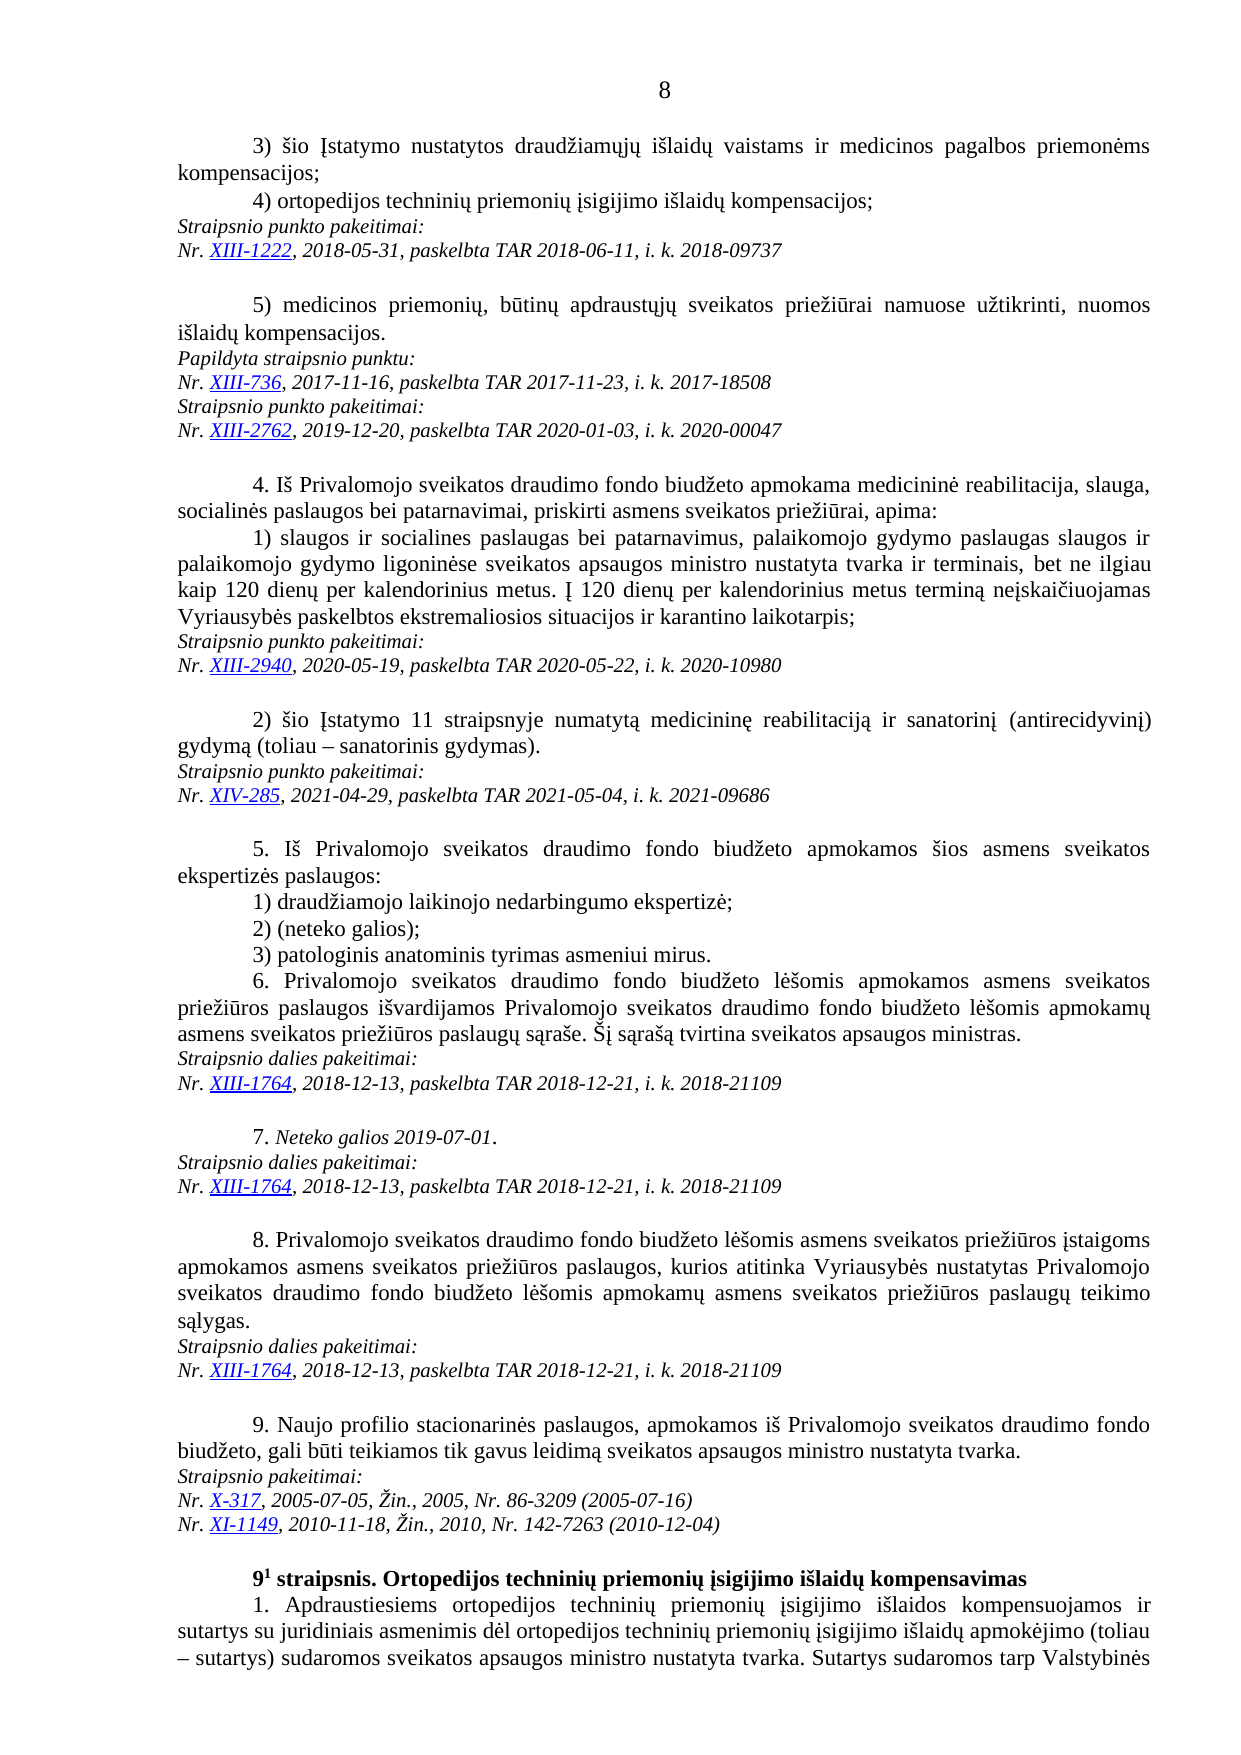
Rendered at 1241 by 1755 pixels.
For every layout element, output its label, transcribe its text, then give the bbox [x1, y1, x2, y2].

text 91 straipsnis. Ortopedijos techninių priemonių įsigijimo išlaidų kompensavimas [177, 1565, 1152, 1591]
text Nr. XIV-285, 2021-04-29, paskelbta TAR 2021-05-04, i. k. 2021-09686 [177, 783, 1152, 807]
text Nr. XIII-1764, 2018-12-13, paskelbta TAR 2018-12-21, i. k. 2018-21109 [177, 1174, 1152, 1198]
text Straipsnio punkto pakeitimai: [177, 759, 1152, 783]
text 9. Naujo profilio stacionarinės paslaugos, apmokamos iš Privalomojo sveikatos draudimo fondo biudžeto, gali būti teikiamos tik gavus leidimą sveikatos apsaugos ministro nustatyta tvarka. [177, 1411, 1152, 1464]
text 1) draudžiamojo laikinojo nedarbingumo ekspertizė; [177, 888, 1152, 914]
text Nr. XI-1149, 2010-11-18, Žin., 2010, Nr. 142-7263 (2010-12-04) [177, 1512, 1152, 1536]
text 1. Apdraustiesiems ortopedijos techninių priemonių įsigijimo išlaidos kompensuojamos ir sutartys su juridiniais asmenimis dėl ortopedijos techninių priemonių įsigijimo išlaidų apmokėjimo (toliau – sutartys) sudaromos sveikatos apsaugos ministro nustatyta tvarka. Sutartys sudaromos tarp Valstybinės [177, 1591, 1152, 1670]
text 8. Privalomojo sveikatos draudimo fondo biudžeto lėšomis asmens sveikatos priežiūros įstaigoms apmokamos asmens sveikatos priežiūros paslaugos, kurios atitinka Vyriausybės nustatytas Privalomojo sveikatos draudimo fondo biudžeto lėšomis apmokamų asmens sveikatos priežiūros paslaugų teikimo sąlygas. [177, 1226, 1152, 1334]
text 2) (neteko galios); [177, 914, 1152, 941]
text Papildyta straipsnio punktu: [177, 346, 1152, 370]
text 5. Iš Privalomojo sveikatos draudimo fondo biudžeto apmokamos šios asmens sveikatos ekspertizės paslaugos: [177, 836, 1152, 888]
text Straipsnio punkto pakeitimai: [177, 629, 1152, 653]
text 7. Neteko galios 2019-07-01. [177, 1123, 1152, 1149]
text Straipsnio dalies pakeitimai: [177, 1334, 1152, 1358]
text 6. Privalomojo sveikatos draudimo fondo biudžeto lėšomis apmokamos asmens sveikatos priežiūros paslaugos išvardijamos Privalomojo sveikatos draudimo fondo biudžeto lėšomis apmokamų asmens sveikatos priežiūros paslaugų sąraše. Šį sąrašą tvirtina sveikatos apsaugos ministras. [177, 967, 1152, 1046]
text Nr. XIII-2762, 2019-12-20, paskelbta TAR 2020-01-03, i. k. 2020-00047 [177, 418, 1152, 442]
text Nr. XIII-2940, 2020-05-19, paskelbta TAR 2020-05-22, i. k. 2020-10980 [177, 653, 1152, 677]
text Straipsnio punkto pakeitimai: [177, 214, 1152, 238]
text Nr. XIII-1764, 2018-12-13, paskelbta TAR 2018-12-21, i. k. 2018-21109 [177, 1358, 1152, 1382]
text 5) medicinos priemonių, būtinų apdraustųjų sveikatos priežiūrai namuose užtikrinti, nuomos išlaidų kompensacijos. [177, 291, 1152, 346]
text 3) patologinis anatominis tyrimas asmeniui mirus. [177, 941, 1152, 967]
text Nr. X-317, 2005-07-05, Žin., 2005, Nr. 86-3209 (2005-07-16) [177, 1488, 1152, 1512]
text 2) šio Įstatymo 11 straipsnyje numatytą medicininę reabilitaciją ir sanatorinį (antirecidyvinį) gydymą (toliau – sanatorinis gydymas). [177, 706, 1152, 759]
text Nr. XIII-1222, 2018-05-31, paskelbta TAR 2018-06-11, i. k. 2018-09737 [177, 238, 1152, 262]
text Nr. XIII-1764, 2018-12-13, paskelbta TAR 2018-12-21, i. k. 2018-21109 [177, 1070, 1152, 1094]
text Straipsnio pakeitimai: [177, 1464, 1152, 1488]
text Nr. XIII-736, 2017-11-16, paskelbta TAR 2017-11-23, i. k. 2017-18508 [177, 370, 1152, 394]
text Straipsnio dalies pakeitimai: [177, 1046, 1152, 1070]
text Straipsnio punkto pakeitimai: [177, 394, 1152, 418]
text Straipsnio dalies pakeitimai: [177, 1149, 1152, 1174]
text 1) slaugos ir socialines paslaugas bei patarnavimus, palaikomojo gydymo paslaugas slaugos ir palaikomojo gydymo ligoninėse sveikatos apsaugos ministro nustatyta tvarka ir terminais, bet ne ilgiau kaip 120 dienų per kalendorinius metus. Į 120 dienų per kalendorinius metus terminą neįskaičiuojamas Vyriausybės paskelbtos ekstremaliosios situacijos ir karantino laikotarpis; [177, 524, 1152, 629]
text 4. Iš Privalomojo sveikatos draudimo fondo biudžeto apmokama medicininė reabilitacija, slauga, socialinės paslaugos bei patarnavimai, priskirti asmens sveikatos priežiūrai, apima: [177, 471, 1152, 524]
text 3) šio Įstatymo nustatytos draudžiamųjų išlaidų vaistams ir medicinos pagalbos priemonėms kompensacijos; [177, 132, 1152, 185]
text 4) ortopedijos techninių priemonių įsigijimo išlaidų kompensacijos; [177, 185, 1152, 214]
